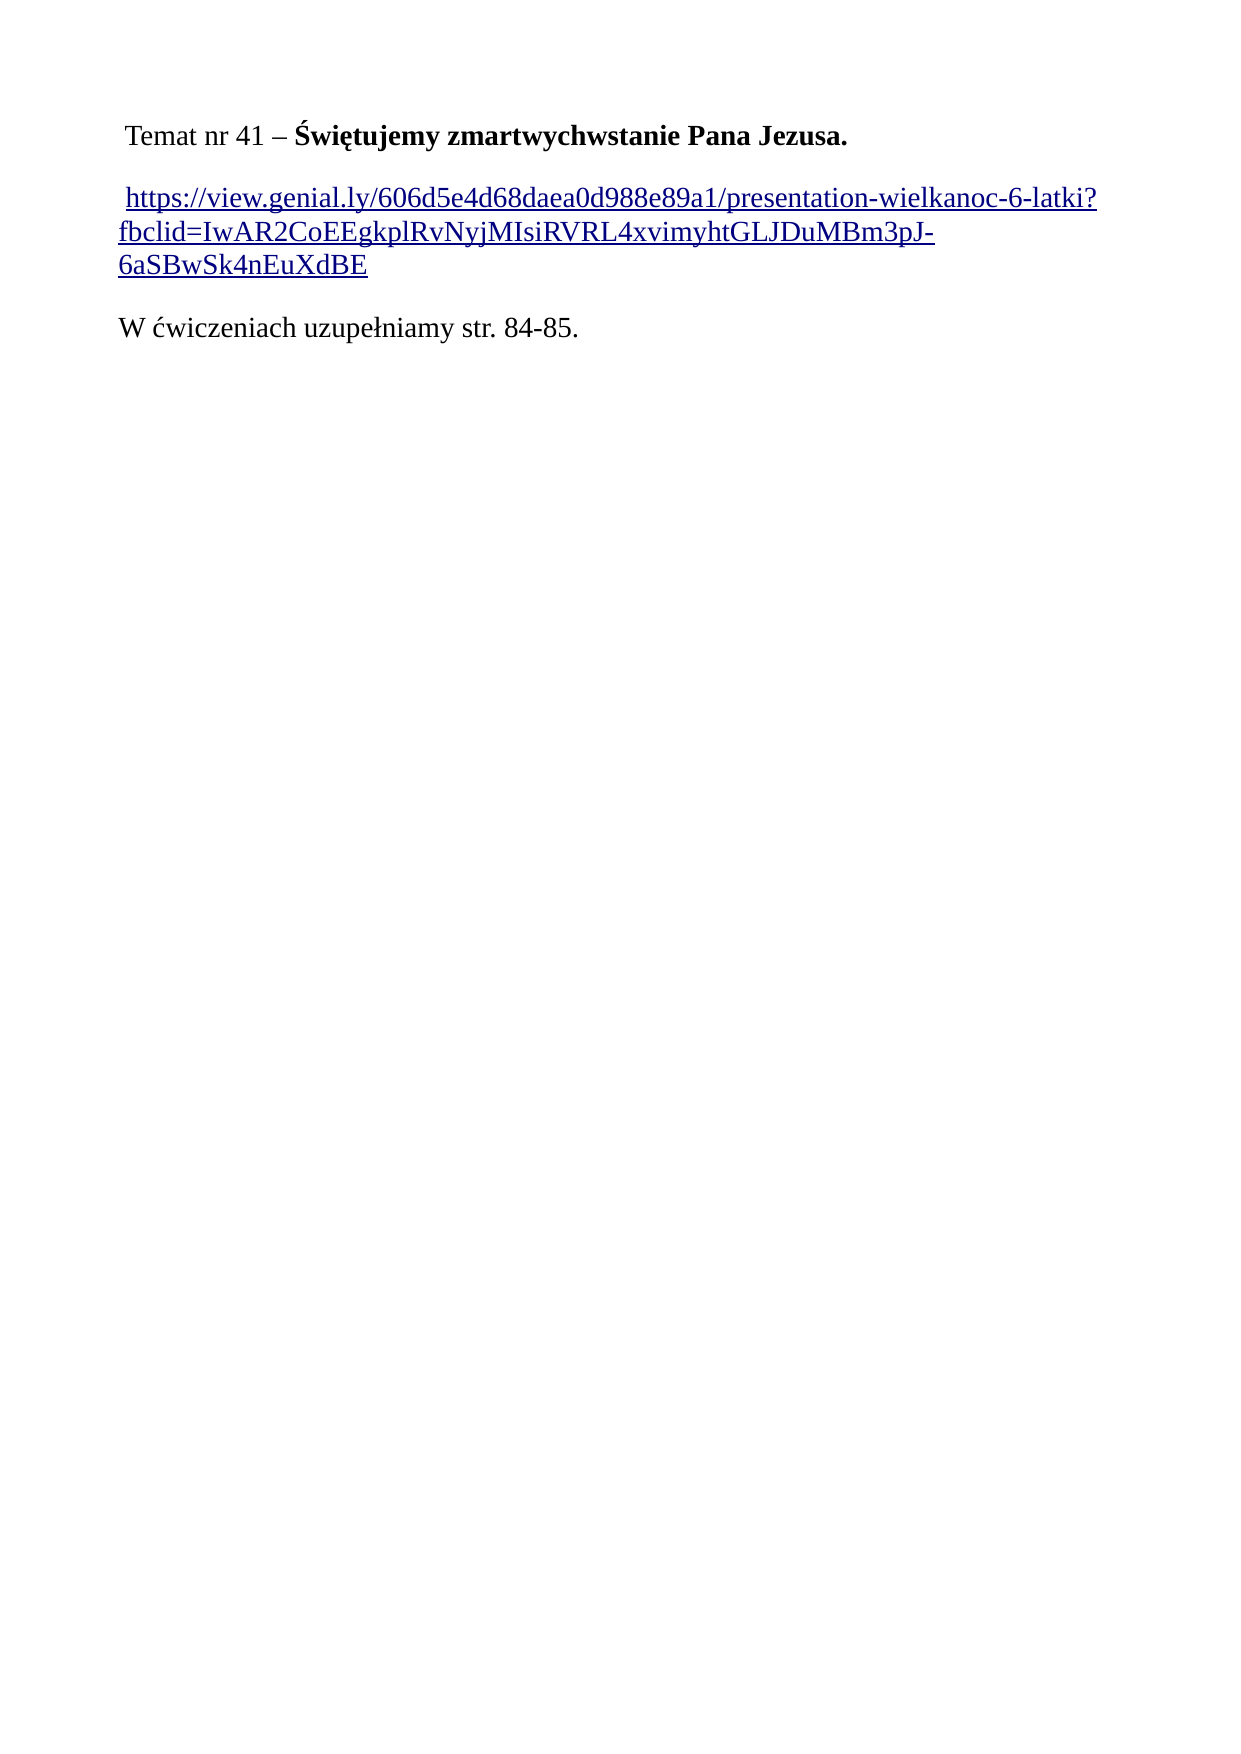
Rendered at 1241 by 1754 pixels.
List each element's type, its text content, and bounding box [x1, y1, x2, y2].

text https://view.genial.ly/606d5e4d68daea0d988e89a1/presentation-wielkanoc-6-latki?fbclid=IwAR2CoEEgkplRvNyjMIsiRVRL4xvimyhtGLJDuMBm3pJ-6aSBwSk4nEuXdBE [118, 180, 1122, 281]
text Temat nr 41 – Świętujemy zmartwychwstanie Pana Jezusa. [118, 118, 1122, 152]
text W ćwiczeniach uzupełniamy str. 84-85. [118, 310, 1122, 343]
